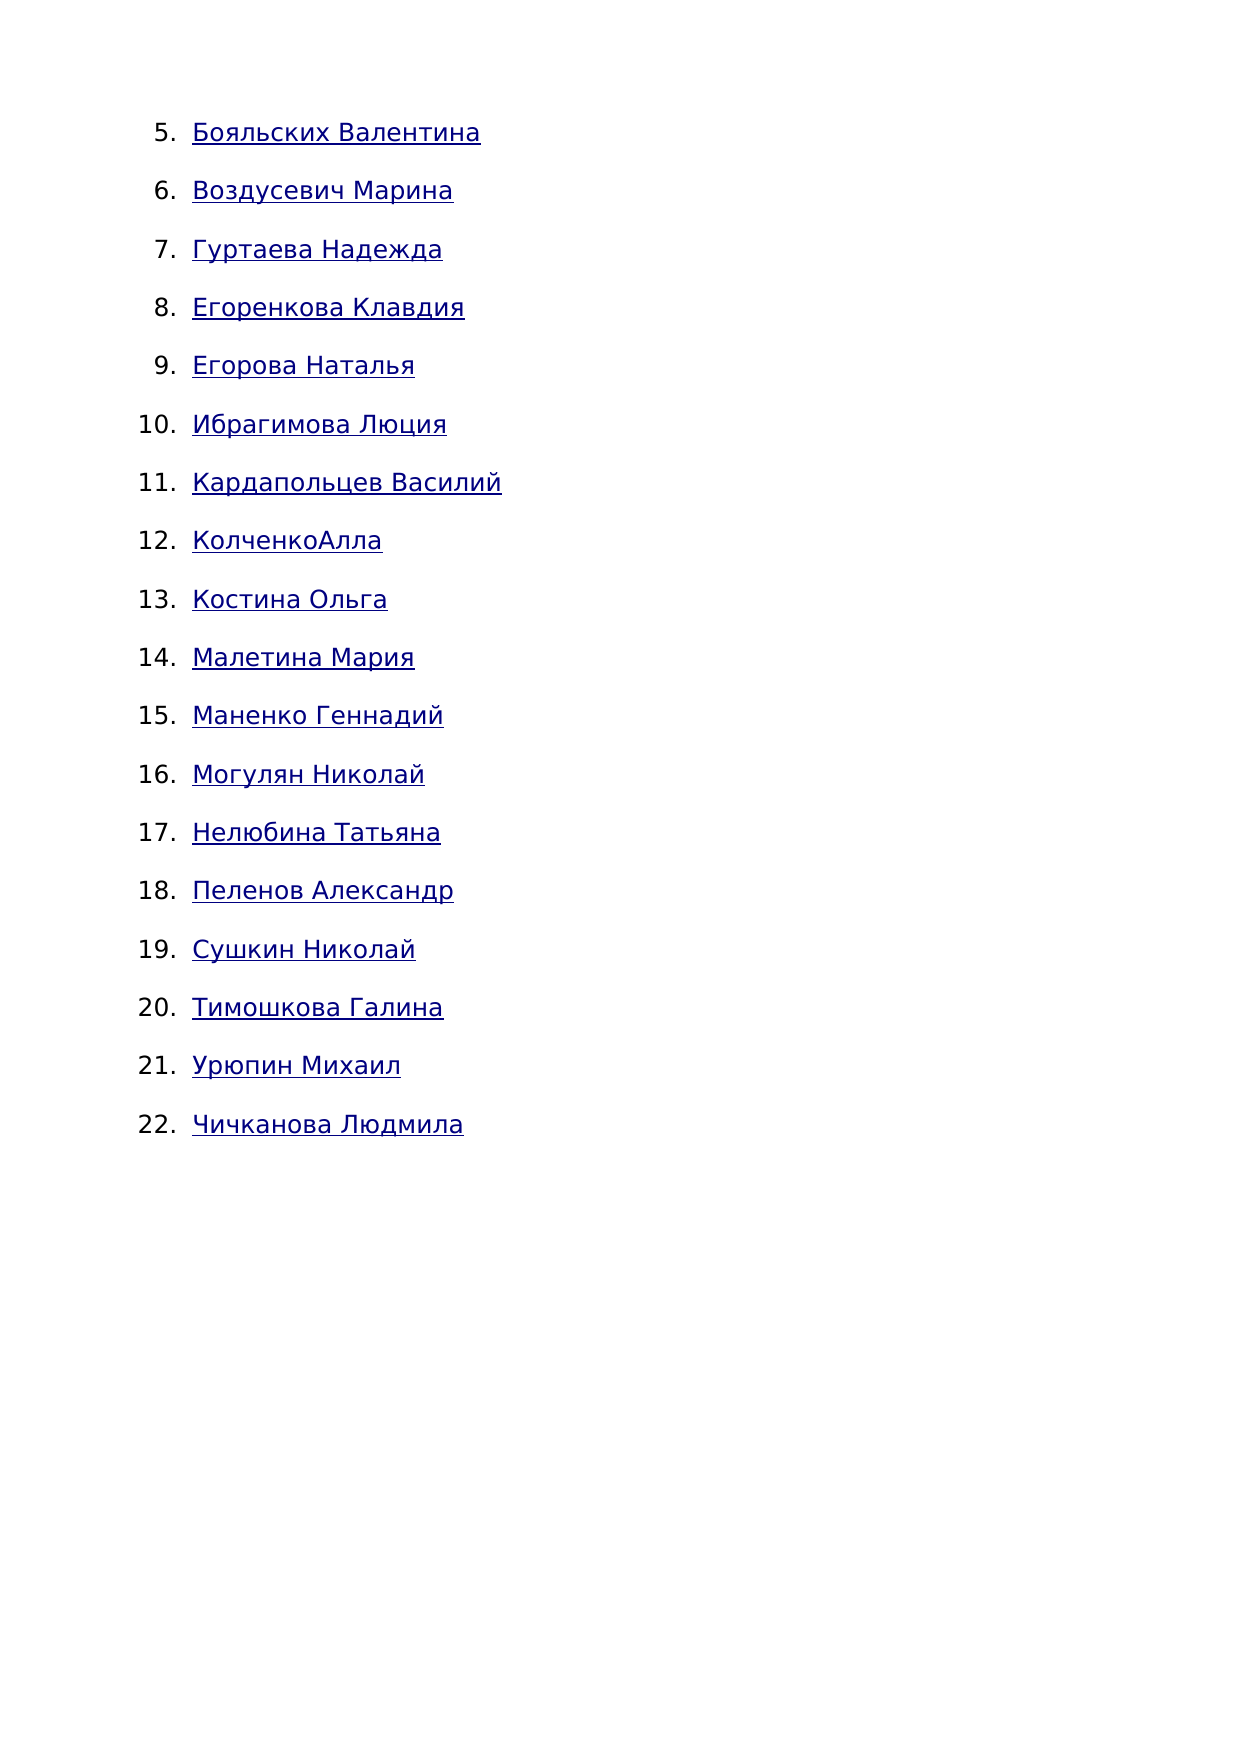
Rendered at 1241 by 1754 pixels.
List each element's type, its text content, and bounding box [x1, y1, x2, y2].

list Тимошкова Галина [177, 993, 1122, 1051]
list Сушкин Николай [177, 935, 1122, 993]
list Воздусевич Марина [177, 176, 1122, 235]
list Пеленов Александр [177, 876, 1122, 935]
list Маненко Геннадий [177, 701, 1122, 760]
list Егорова Наталья [177, 351, 1122, 410]
list Кардапольцев Василий [177, 468, 1122, 526]
list Ибрагимова Люция [177, 410, 1122, 468]
list Чичканова Людмила [177, 1110, 1122, 1168]
list Егоренкова Клавдия [177, 293, 1122, 351]
list КолченкоАлла [177, 526, 1122, 585]
list Гуртаева Надежда [177, 235, 1122, 293]
list Урюпин Михаил [177, 1051, 1122, 1110]
list Бояльских Валентина [177, 118, 1122, 176]
list Костина Ольга [177, 585, 1122, 643]
list Нелюбина Татьяна [177, 818, 1122, 876]
list Малетина Мария [177, 643, 1122, 701]
list Могулян Николай [177, 760, 1122, 818]
